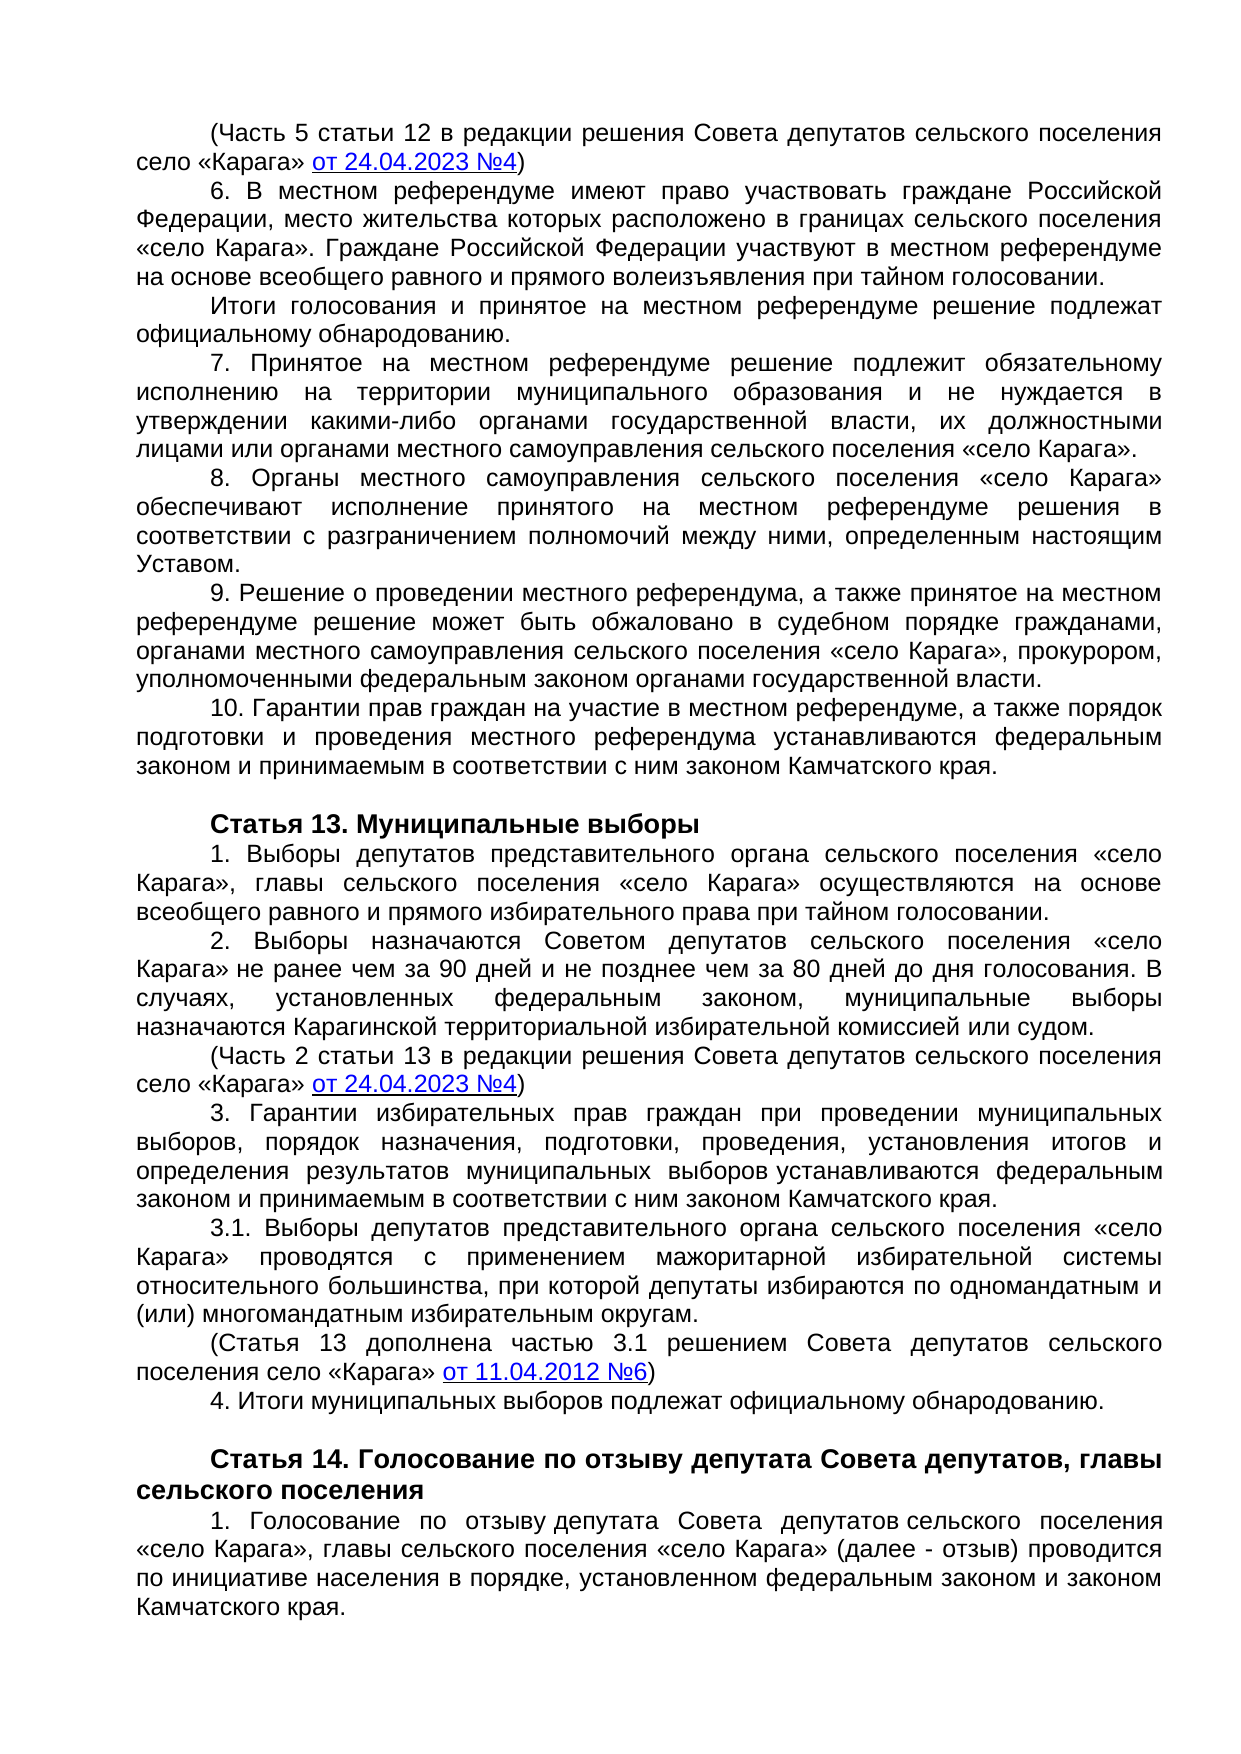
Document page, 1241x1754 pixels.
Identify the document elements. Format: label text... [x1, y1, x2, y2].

text (Часть 5 статьи 12 в редакции решения Совета депутатов сельского поселения село «Карага» от 24.04.2023 №4) [136, 118, 1163, 176]
text 3. Гарантии избирательных прав граждан при проведении муниципальных выборов, порядок назначения, подготовки, проведения, установления итогов и определения результатов муниципальных выборов устанавливаются федеральным законом и принимаемым в соответствии с ним законом Камчатского края. [136, 1098, 1163, 1213]
text 6. В местном референдуме имеют право участвовать граждане Российской Федерации, место жительства которых расположено в границах сельского поселения «село Карага». Граждане Российской Федерации участвуют в местном референдуме на основе всеобщего равного и прямого волеизъявления при тайном голосовании. [136, 176, 1163, 291]
text (Часть 2 статьи 13 в редакции решения Совета депутатов сельского поселения село «Карага» от 24.04.2023 №4) [136, 1041, 1163, 1098]
text Итоги голосования и принятое на местном референдуме решение подлежат официальному обнародованию. [136, 291, 1163, 348]
text 10. Гарантии прав граждан на участие в местном референдуме, а также порядок подготовки и проведения местного референдума устанавливаются федеральным законом и принимаемым в соответствии с ним законом Камчатского края. [136, 693, 1163, 779]
text Статья 14. Голосование по отзыву депутата Совета депутатов, главы сельского поселения [136, 1443, 1163, 1506]
text 3.1. Выборы депутатов представительного органа сельского поселения «село Карага» проводятся с применением мажоритарной избирательной системы относительного большинства, при которой депутаты избираются по одномандатным и (или) многомандатным избирательным округам. [136, 1213, 1163, 1328]
text 7. Принятое на местном референдуме решение подлежит обязательному исполнению на территории муниципального образования и не нуждается в утверждении какими-либо органами государственной власти, их должностными лицами или органами местного самоуправления сельского поселения «село Карага». [136, 348, 1163, 463]
text 4. Итоги муниципальных выборов подлежат официальному обнародованию. [136, 1386, 1163, 1414]
text 1. Голосование по отзыву депутата Совета депутатов сельского поселения «село Карага», главы сельского поселения «село Карага» (далее - отзыв) проводится по инициативе населения в порядке, установленном федеральным законом и законом Камчатского края. [136, 1506, 1163, 1621]
text 2. Выборы назначаются Советом депутатов сельского поселения «село Карага» не ранее чем за 90 дней и не позднее чем за 80 дней до дня голосования. В случаях, установленных федеральным законом, муниципальные выборы назначаются Карагинской территориальной избирательной комиссией или судом. [136, 926, 1163, 1041]
text 8. Органы местного самоуправления сельского поселения «село Карага» обеспечивают исполнение принятого на местном референдуме решения в соответствии с разграничением полномочий между ними, определенным настоящим Уставом. [136, 463, 1163, 578]
text 1. Выборы депутатов представительного органа сельского поселения «село Карага», главы сельского поселения «село Карага» осуществляются на основе всеобщего равного и прямого избирательного права при тайном голосовании. [136, 839, 1163, 926]
text 9. Решение о проведении местного референдума, а также принятое на местном референдуме решение может быть обжаловано в судебном порядке гражданами, органами местного самоуправления сельского поселения «село Карага», прокурором, уполномоченными федеральным законом органами государственной власти. [136, 578, 1163, 693]
text Статья 13. Муниципальные выборы [136, 808, 1163, 839]
text (Статья 13 дополнена частью 3.1 решением Совета депутатов сельского поселения село «Карага» от 11.04.2012 №6) [136, 1328, 1163, 1386]
